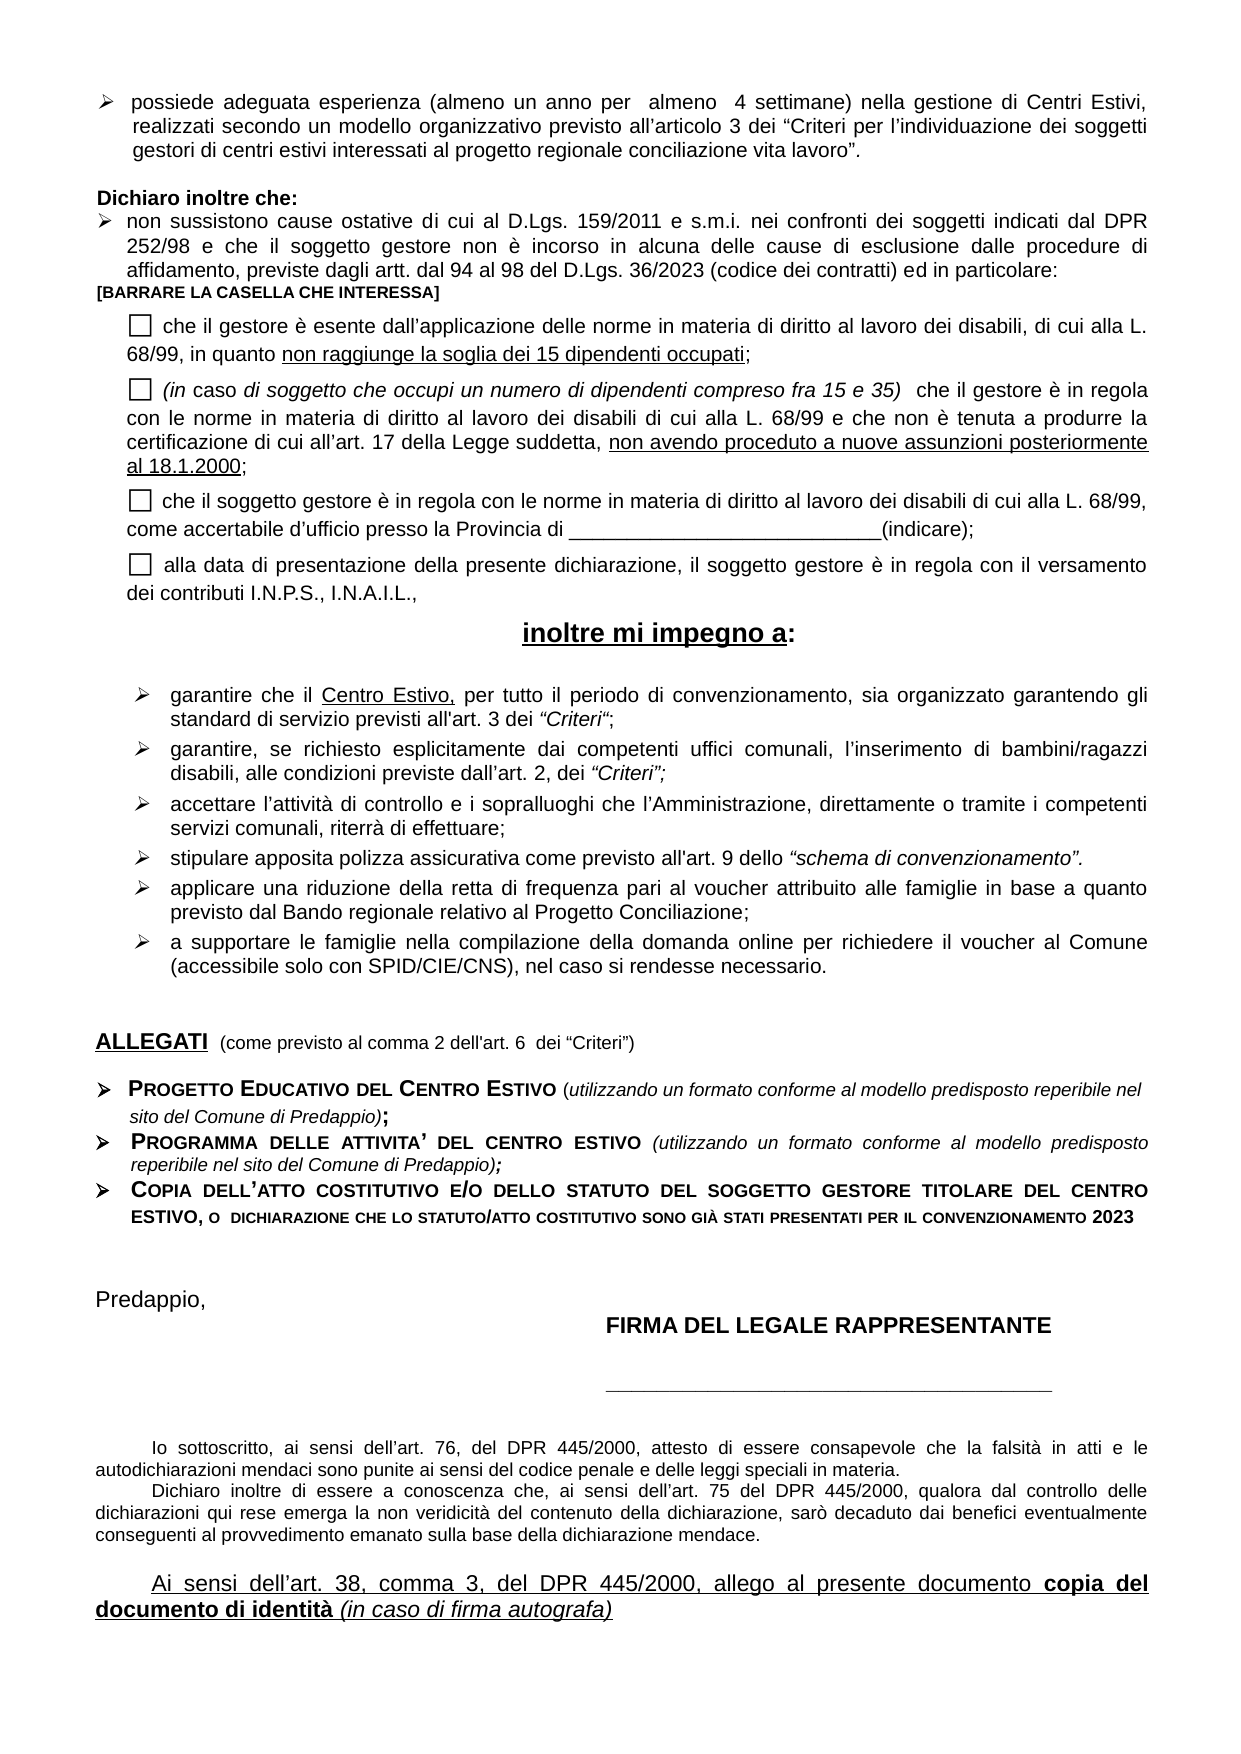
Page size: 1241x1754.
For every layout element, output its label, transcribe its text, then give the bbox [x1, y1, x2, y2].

list garantire, se richiesto esplicitamente dai competenti uffici comunali, l’inserimento di bambini/ragazzi disabili, alle condizioni previste dall’art. 2, dei “Criteri”; [133, 737, 1149, 785]
list applicare una riduzione della retta di frequenza pari al voucher attribuito alle famiglie in base a quanto previsto dal Bando regionale relativo al Progetto Conciliazione; [133, 876, 1149, 924]
list possiede adeguata esperienza (almeno un anno per almeno 4 settimane) nella gestione di Centri Estivi, realizzati secondo un modello organizzativo previsto all’articolo 3 dei “Criteri per l’individuazione dei soggetti gestori di centri estivi interessati al progetto regionale conciliazione vita lavoro”. [97, 89, 1149, 161]
text □ alla data di presentazione della presente dichiarazione, il soggetto gestore è in regola con il versamento dei contributi I.N.P.S., I.N.A.I.L., [95, 541, 1149, 605]
list Copia dell’atto costitutivo e/o dello statuto del soggetto gestore titolare del centro estivo, o dichiarazione che lo statuto/atto costitutivo sono già stati presentati per il convenzionamento 2023 [95, 1176, 1149, 1228]
text FIRMA DEL LEGALE RAPPRESENTANTE [568, 1312, 1090, 1338]
text Dichiaro inoltre di essere a conoscenza che, ai sensi dell’art. 75 del DPR 445/2000, qualora dal controllo delle dichiarazioni qui rese emerga la non veridicità del contenuto della dichiarazione, sarò decaduto dai benefici eventualmente conseguenti al provvedimento emanato sulla base della dichiarazione mendace. [95, 1480, 1149, 1545]
text Dichiaro inoltre che: [97, 185, 1149, 209]
text Predappio, [95, 1270, 1149, 1312]
text Ai sensi dell’art. 38, comma 3, del DPR 445/2000, allego al presente documento copia del documento di identità (in caso di firma autografa) [95, 1570, 1149, 1623]
text ALLEGATI (come previsto al comma 2 dell'art. 6 dei “Criteri”) [95, 1028, 1149, 1054]
text inoltre mi impegno a: [132, 617, 1149, 648]
list a supportare le famiglie nella compilazione della domanda online per richiedere il voucher al Comune (accessibile solo con SPID/CIE/CNS), nel caso si rendesse necessario. [133, 930, 1149, 978]
text ___________________________________ [568, 1368, 1090, 1394]
text □ (in caso di soggetto che occupi un numero di dipendenti compreso fra 15 e 35) che il gestore è in regola con le norme in materia di diritto al lavoro dei disabili di cui alla L. 68/99 e che non è tenuta a produrre la certificazione di cui all’art. 17 della Legge suddetta, non avendo proceduto a nuove assunzioni posteriormente al 18.1.2000; [126, 366, 1149, 477]
text □ che il soggetto gestore è in regola con le norme in materia di diritto al lavoro dei disabili di cui alla L. 68/99, come accertabile d’ufficio presso la Provincia di ___________________________(indicare); [126, 477, 1149, 541]
text Io sottoscritto, ai sensi dell’art. 76, del DPR 445/2000, attesto di essere consapevole che la falsità in atti e le autodichiarazioni mendaci sono punite ai sensi del codice penale e delle leggi speciali in materia. [95, 1437, 1149, 1480]
list Programma delle attivita’ del centro estivo (utilizzando un formato conforme al modello predisposto reperibile nel sito del Comune di Predappio); [95, 1128, 1149, 1176]
list garantire che il Centro Estivo, per tutto il periodo di convenzionamento, sia organizzato garantendo gli standard di servizio previsti all'art. 3 dei “Criteri“; [133, 683, 1149, 731]
list non sussistono cause ostative di cui al D.Lgs. 159/2011 e s.m.i. nei confronti dei soggetti indicati dal DPR 252/98 e che il soggetto gestore non è incorso in alcuna delle cause di esclusione dalle procedure di affidamento, previste dagli artt. dal 94 al 98 del D.Lgs. 36/2023 (codice dei contratti) ed in particolare: [97, 209, 1149, 281]
text [BARRARE LA CASELLA CHE INTERESSA] [97, 281, 1149, 302]
list stipulare apposita polizza assicurativa come previsto all'art. 9 dello “schema di convenzionamento”. [133, 846, 1149, 870]
text □ che il gestore è esente dall’applicazione delle norme in materia di diritto al lavoro dei disabili, di cui alla L. 68/99, in quanto non raggiunge la soglia dei 15 dipendenti occupati; [126, 302, 1149, 366]
list Progetto Educativo del Centro Estivo (utilizzando un formato conforme al modello predisposto reperibile nel sito del Comune di Predappio); [97, 1075, 1149, 1128]
list accettare l’attività di controllo e i sopralluoghi che l’Amministrazione, direttamente o tramite i competenti servizi comunali, riterrà di effettuare; [133, 791, 1149, 839]
